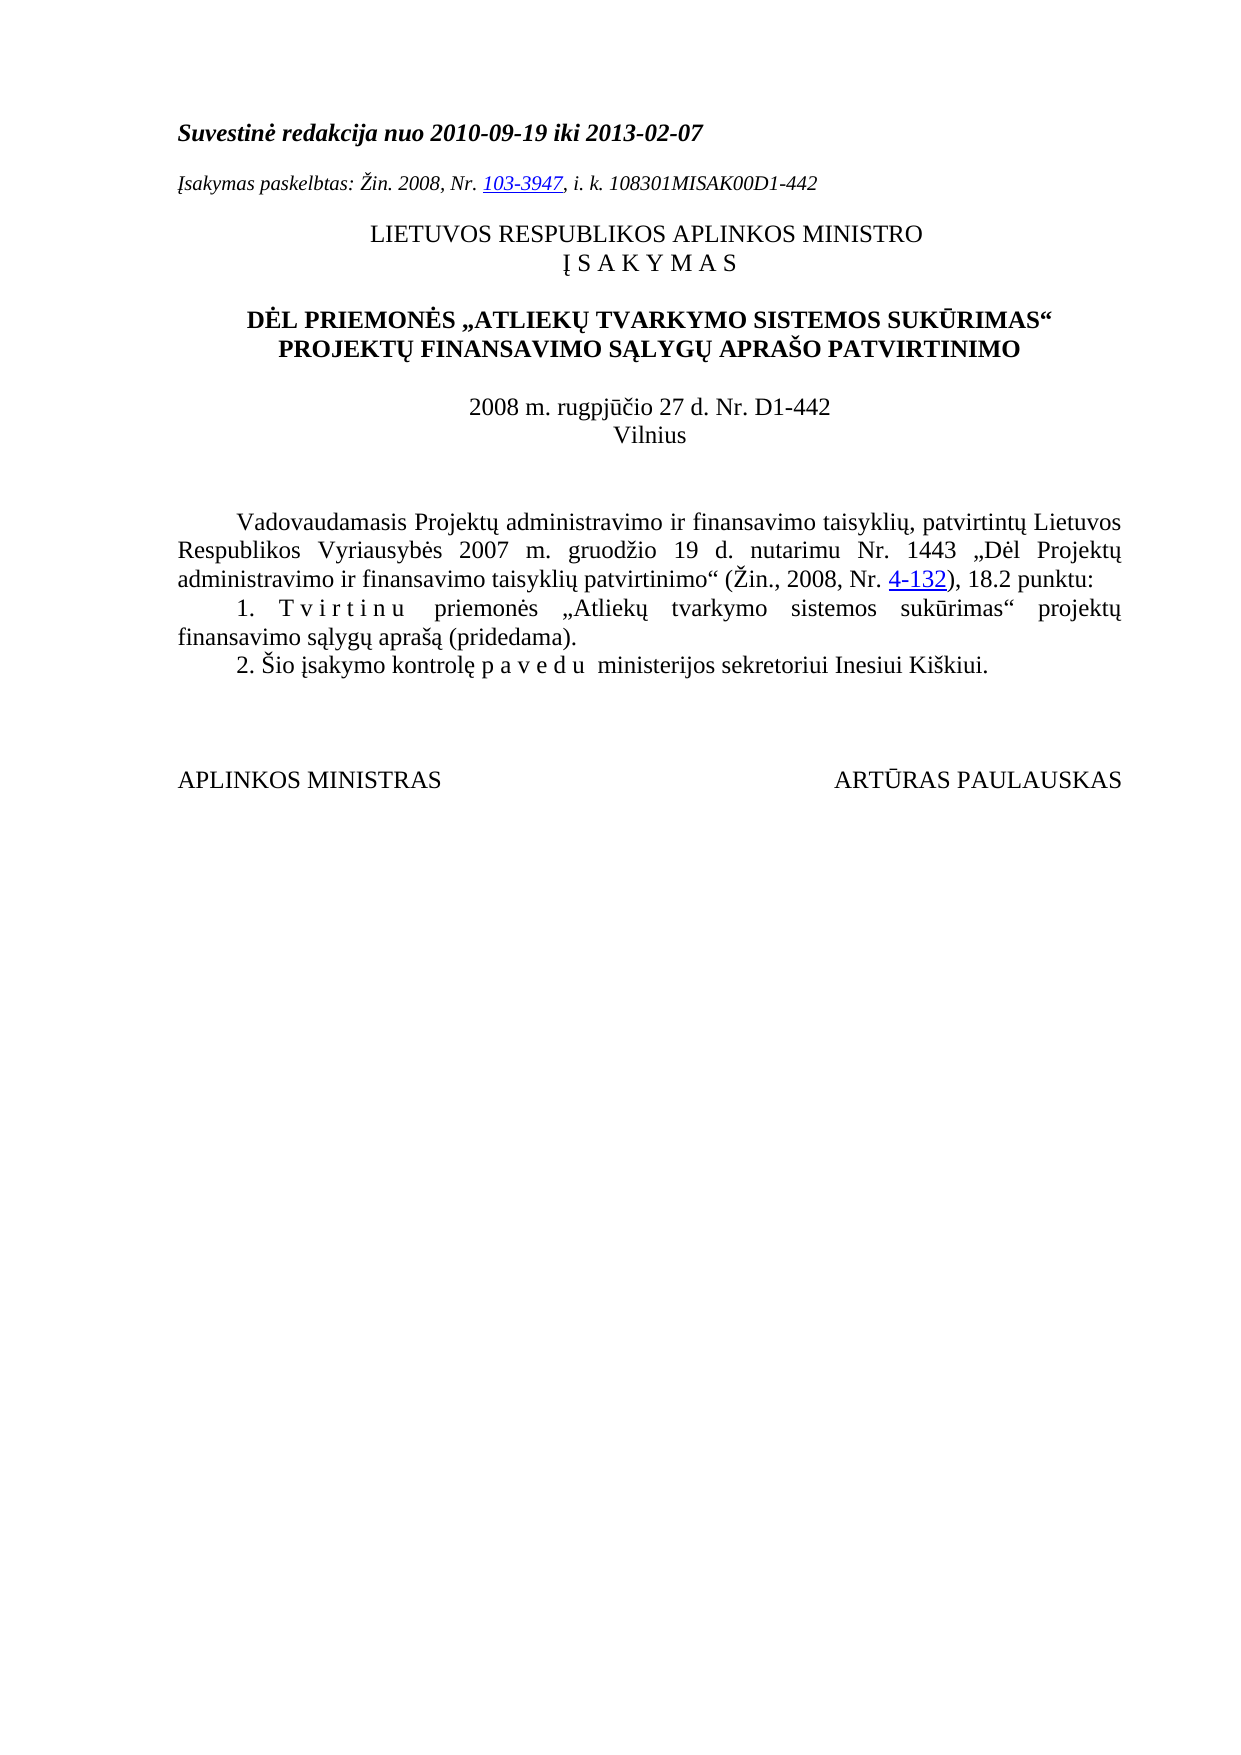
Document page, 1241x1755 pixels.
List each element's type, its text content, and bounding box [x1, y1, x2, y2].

text Suvestinė redakcija nuo 2010-09-19 iki 2013-02-07 [177, 118, 1122, 147]
text Įsakymas paskelbtas: Žin. 2008, Nr. 103-3947, i. k. 108301MISAK00D1-442 [177, 171, 1122, 195]
text ĮSAKYMAS [177, 248, 1122, 277]
text 2008 m. rugpjūčio 27 d. Nr. D1-442 [177, 392, 1122, 420]
text 2. Šio įsakymo kontrolę pavedu ministerijos sekretoriui Inesiui Kiškiui. [177, 650, 1122, 679]
text LIETUVOS RESPUBLIKOS APLINKOS MINISTRO [177, 219, 1122, 248]
text APLINKOS MINISTRAS ARTŪRAS PAULAUSKAS [177, 765, 1122, 794]
text 1. Tvirtinu priemonės „Atliekų tvarkymo sistemos sukūrimas“ projektų finansavimo sąlygų aprašą (pridedama). [177, 593, 1122, 650]
text Vilnius [177, 420, 1122, 449]
text Vadovaudamasis Projektų administravimo ir finansavimo taisyklių, patvirtintų Lietuvos Respublikos Vyriausybės 2007 m. gruodžio 19 d. nutarimu Nr. 1443 „Dėl Projektų administravimo ir finansavimo taisyklių patvirtinimo“ (Žin., 2008, Nr. 4-132), 18.2 punktu: [177, 507, 1122, 593]
text DĖL PRIEMONĖS „ATLIEKŲ TVARKYMO SISTEMOS SUKŪRIMAS“ PROJEKTŲ FINANSAVIMO SĄLYGŲ APRAŠO PATVIRTINIMO [177, 305, 1122, 363]
